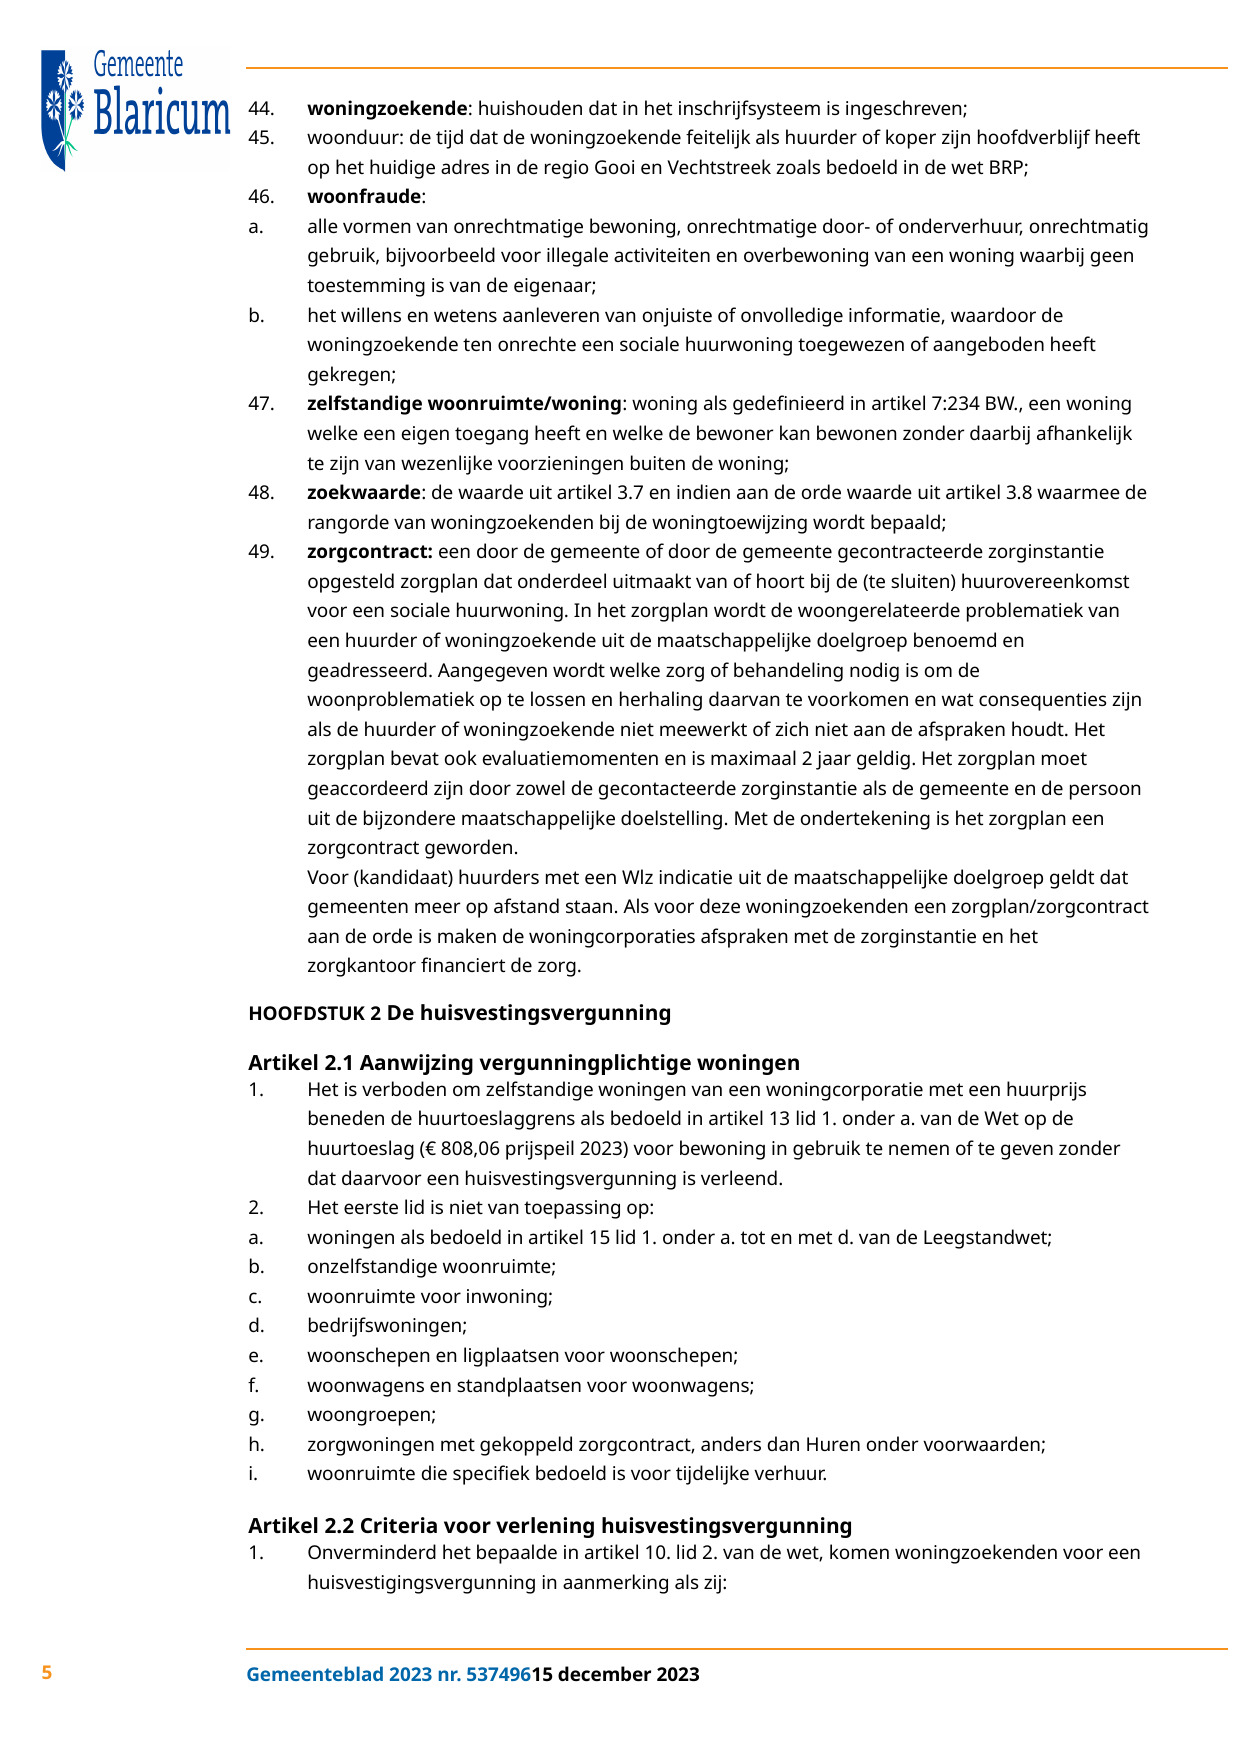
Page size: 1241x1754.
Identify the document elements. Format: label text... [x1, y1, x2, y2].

list woonruimte voor inwoning; [248, 1283, 1152, 1309]
list zoekwaarde: de waarde uit artikel 3.7 en indien aan de orde waarde uit artikel 3.8 waarmee de rangorde van woningzoekenden bij de woningtoewijzing wordt bepaald; [248, 479, 1152, 535]
list onzelfstandige woonruimte; [248, 1253, 1152, 1279]
list woongroepen; [248, 1401, 1152, 1427]
list het willens en wetens aanleveren van onjuiste of onvolledige informatie, waardoor de woningzoekende ten onrechte een sociale huurwoning toegewezen of aangeboden heeft gekregen; [248, 302, 1152, 387]
list zelfstandige woonruimte/woning: woning als gedefinieerd in artikel 7:234 BW., een woning welke een eigen toegang heeft en welke de bewoner kan bewonen zonder daarbij afhankelijk te zijn van wezenlijke voorzieningen buiten de woning; [248, 391, 1152, 476]
list woningzoekende: huishouden dat in het inschrijfsysteem is ingeschreven; [248, 95, 1152, 121]
picture [41, 47, 231, 172]
text Artikel 2.1 Aanwijzing vergunningplichtige woningen [248, 1048, 1152, 1076]
list zorgwoningen met gekoppeld zorgcontract, anders dan Huren onder voorwaarden; [248, 1431, 1152, 1457]
text HOOFDSTUK 2 De huisvestingsvergunning [248, 998, 1152, 1027]
list woningen als bedoeld in artikel 15 lid 1. onder a. tot en met d. van de Leegstandwet; [248, 1224, 1152, 1250]
list zorgcontract: een door de gemeente of door de gemeente gecontracteerde zorginstantie opgesteld zorgplan dat onderdeel uitmaakt van of hoort bij de (te sluiten) huurovereenkomst voor een sociale huurwoning. In het zorgplan wordt de woongerelateerde problematiek van een huurder of woningzoekende uit de maatschappelijke doelgroep benoemd en geadresseerd. Aangegeven wordt welke zorg of behandeling nodig is om de woonproblematiek op te lossen en herhaling daarvan te voorkomen en wat consequenties zijn als de huurder of woningzoekende niet meewerkt of zich niet aan de afspraken houdt. Het zorgplan bevat ook evaluatiemomenten en is maximaal 2 jaar geldig. Het zorgplan moet geaccordeerd zijn door zowel de gecontacteerde zorginstantie als de gemeente en de persoon uit de bijzondere maatschappelijke doelstelling. Met de ondertekening is het zorgplan een zorgcontract geworden. [248, 538, 1152, 860]
list woonfraude: [248, 183, 1152, 209]
list Onverminderd het bepaalde in artikel 10. lid 2. van de wet, komen woningzoekenden voor een huisvestigingsvergunning in aanmerking als zij: [248, 1539, 1152, 1595]
list woonruimte die specifiek bedoeld is voor tijdelijke verhuur. [248, 1461, 1152, 1486]
list alle vormen van onrechtmatige bewoning, onrechtmatige door- of onderverhuur, onrechtmatig gebruik, bijvoorbeeld voor illegale activiteiten en overbewoning van een woning waarbij geen toestemming is van de eigenaar; [248, 213, 1152, 298]
list bedrijfswoningen; [248, 1313, 1152, 1338]
list woonschepen en ligplaatsen voor woonschepen; [248, 1342, 1152, 1368]
list woonduur: de tijd dat de woningzoekende feitelijk als huurder of koper zijn hoofdverblijf heeft op het huidige adres in de regio Gooi en Vechtstreek zoals bedoeld in de wet BRP; [248, 124, 1152, 180]
list Het is verboden om zelfstandige woningen van een woningcorporatie met een huurprijs beneden de huurtoeslaggrens als bedoeld in artikel 13 lid 1. onder a. van de Wet op de huurtoeslag (€ 808,06 prijspeil 2023) voor bewoning in gebruik te nemen of te geven zonder dat daarvoor een huisvestingsvergunning is verleend. [248, 1076, 1152, 1191]
list Voor (kandidaat) huurders met een Wlz indicatie uit de maatschappelijke doelgroep geldt dat gemeenten meer op afstand staan. Als voor deze woningzoekenden een zorgplan/zorgcontract aan de orde is maken de woningcorporaties afspraken met de zorginstantie en het zorgkantoor financiert de zorg. [248, 864, 1152, 978]
list Het eerste lid is niet van toepassing op: [248, 1194, 1152, 1220]
text Artikel 2.2 Criteria voor verlening huisvestingsvergunning [248, 1511, 1152, 1539]
list woonwagens en standplaatsen voor woonwagens; [248, 1372, 1152, 1398]
